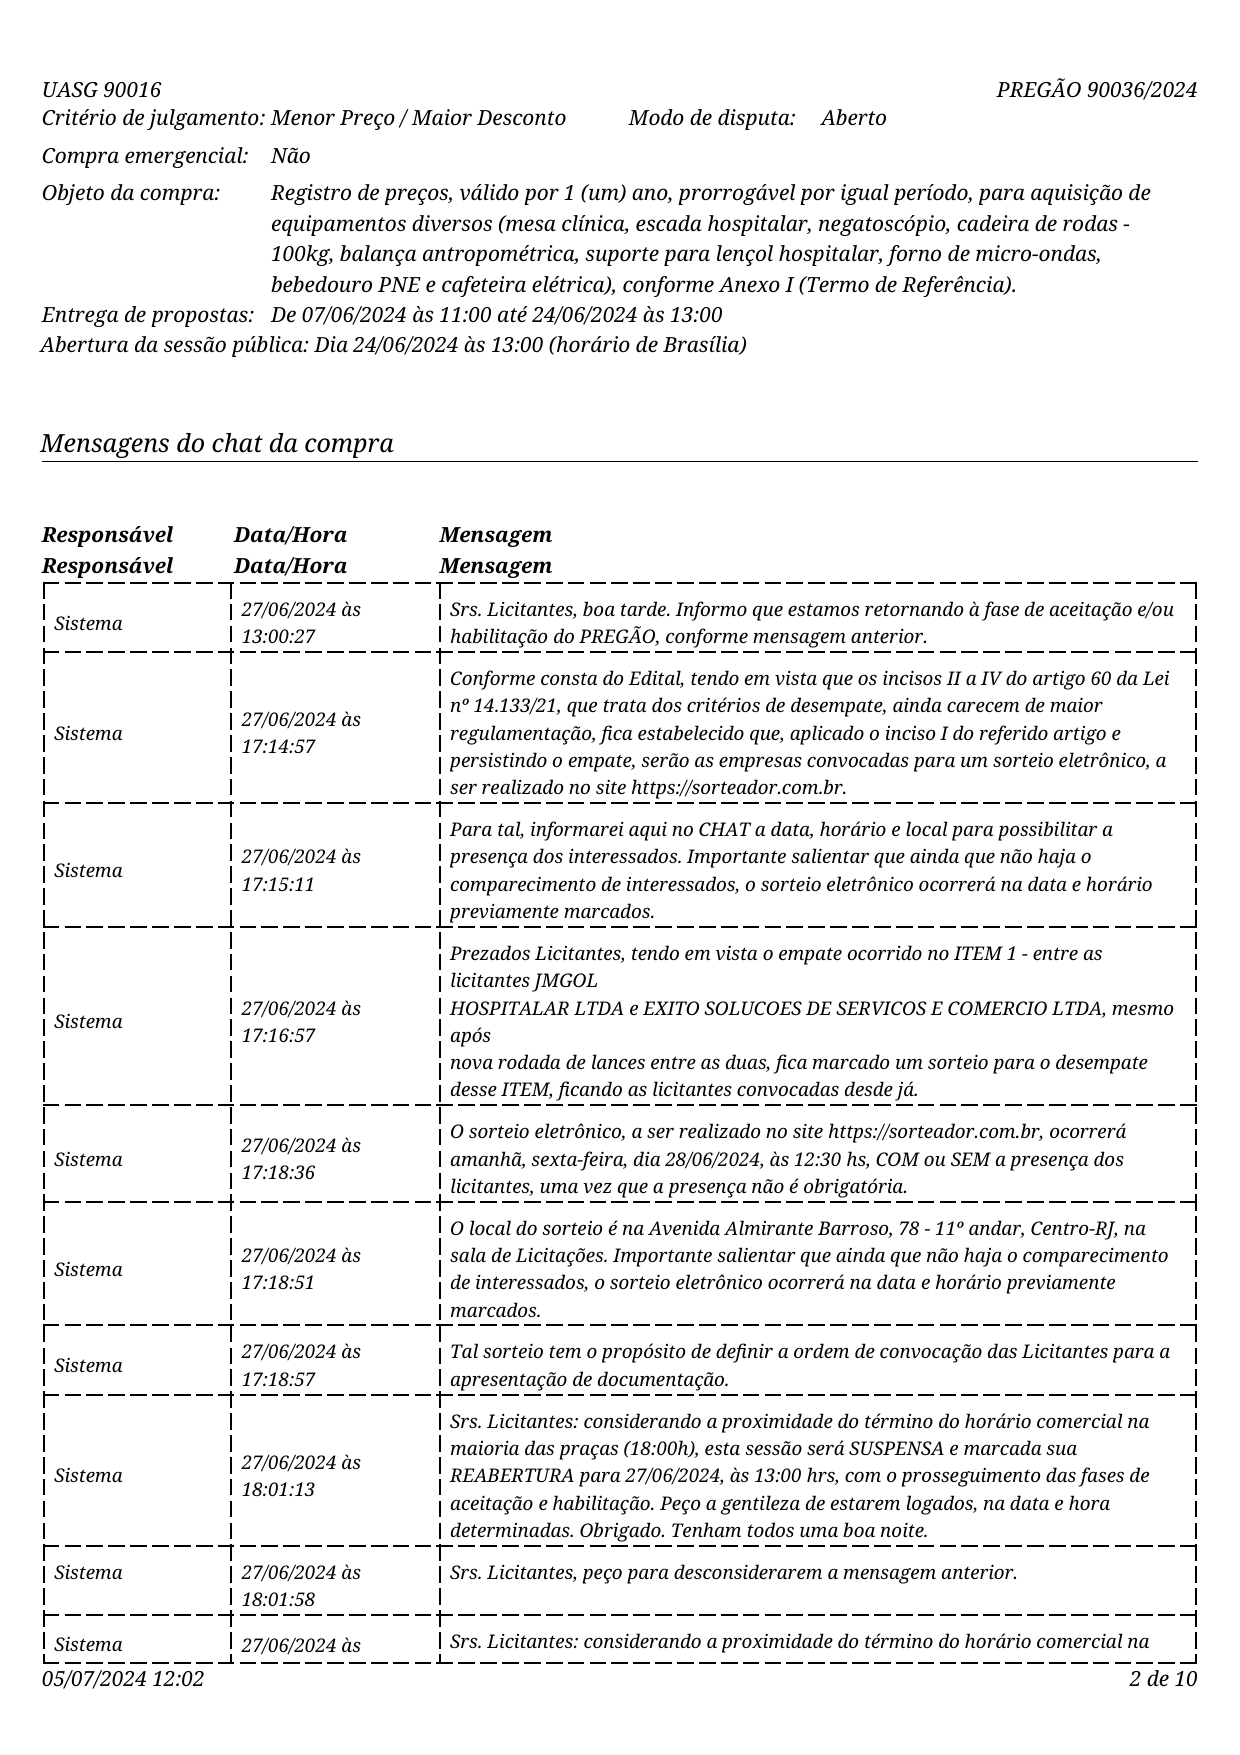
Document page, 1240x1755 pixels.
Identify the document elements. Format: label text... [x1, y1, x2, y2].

table_cell Srs. Licitantes: considerando a proximidade do término do horário comercial na [440, 1614, 1196, 1662]
table_cell 27/06/2024 às 18:01:58 [231, 1545, 439, 1614]
table_cell Sistema [44, 1201, 231, 1324]
table_cell Objeto da compra: [42, 179, 271, 300]
table_cell Sistema [44, 1394, 231, 1544]
table_cell De 07/06/2024 às 11:00 até 24/06/2024 às 13:00 [271, 300, 1196, 330]
table_cell Prezados Licitantes, tendo em vista o empate ocorrido no ITEM 1 - entre as licitantes JMGOL HOSPITALAR LTDA e EXITO SOLUCOES DE SERVICOS E COMERCIO LTDA, mesmo após nova rodada de lances entre as duas, fica marcado um sorteio para o desempate desse ITEM, ficando as licitantes convocadas desde já. [440, 926, 1196, 1104]
text Responsável Data/Hora Mensagem [42, 520, 1200, 549]
table_cell Compra emergencial: [42, 141, 271, 178]
table_cell Sistema [44, 651, 231, 802]
table_cell Sistema [44, 926, 231, 1104]
table_header Sistema [44, 582, 231, 651]
table_header 27/06/2024 às 13:00:27 [231, 582, 439, 651]
table_cell Não [271, 141, 1196, 178]
table_cell 27/06/2024 às 17:18:51 [231, 1201, 439, 1324]
table_cell 27/06/2024 às 17:18:57 [231, 1324, 439, 1393]
table_cell Sistema [44, 1324, 231, 1393]
text Abertura da sessão pública: Dia 24/06/2024 às 13:00 (horário de Brasília) [40, 330, 1200, 358]
table_cell Menor Preço / Maior Desconto Modo de disputa: Aberto [271, 104, 1196, 141]
table_cell 27/06/2024 às 17:16:57 [231, 926, 439, 1104]
table_cell Sistema [44, 802, 231, 926]
table_cell 27/06/2024 às 17:14:57 [231, 651, 439, 802]
table_cell 27/06/2024 às [231, 1614, 439, 1662]
table_header Srs. Licitantes, boa tarde. Informo que estamos retornando à fase de aceitação e/ou habilitação do PREGÃO, conforme mensagem anterior. [440, 582, 1196, 651]
text Responsável Data/Hora Mensagem [42, 551, 1200, 579]
table_cell Srs. Licitantes: considerando a proximidade do término do horário comercial na maioria das praças (18:00h), esta sessão será SUSPENSA e marcada sua REABERTURA para 27/06/2024, às 13:00 hrs, com o prosseguimento das fases de aceitação e habilitação. Peço a gentileza de estarem logados, na data e hora determinadas. Obrigado. Tenham todos uma boa noite. [440, 1394, 1196, 1544]
table_cell Tal sorteio tem o propósito de definir a ordem de convocação das Licitantes para a apresentação de documentação. [440, 1324, 1196, 1393]
table_cell Registro de preços, válido por 1 (um) ano, prorrogável por igual período, para aquisição de equipamentos diversos (mesa clínica, escada hospitalar, negatoscópio, cadeira de rodas - 100kg, balança antropométrica, suporte para lençol hospitalar, forno de micro-ondas, bebedouro PNE e cafeteira elétrica), conforme Anexo I (Termo de Referência). [271, 179, 1196, 300]
table_cell Srs. Licitantes, peço para desconsiderarem a mensagem anterior. [440, 1545, 1196, 1614]
table_cell Para tal, informarei aqui no CHAT a data, horário e local para possibilitar a presença dos interessados. Importante salientar que ainda que não haja o comparecimento de interessados, o sorteio eletrônico ocorrerá na data e horário previamente marcados. [440, 802, 1196, 926]
table_cell Sistema [44, 1104, 231, 1201]
table_cell 27/06/2024 às 17:18:36 [231, 1104, 439, 1201]
table_cell O sorteio eletrônico, a ser realizado no site https://sorteador.com.br, ocorrerá amanhã, sexta-feira, dia 28/06/2024, às 12:30 hs, COM ou SEM a presença dos licitantes, uma vez que a presença não é obrigatória. [440, 1104, 1196, 1201]
table_cell 27/06/2024 às 18:01:13 [231, 1394, 439, 1544]
table_cell Entrega de propostas: [42, 300, 271, 330]
table_cell O local do sorteio é na Avenida Almirante Barroso, 78 - 11º andar, Centro-RJ, na sala de Licitações. Importante salientar que ainda que não haja o comparecimento de interessados, o sorteio eletrônico ocorrerá na data e horário previamente marcados. [440, 1201, 1196, 1324]
table_cell 27/06/2024 às 17:15:11 [231, 802, 439, 926]
table_cell Conforme consta do Edital, tendo em vista que os incisos II a IV do artigo 60 da Lei nº 14.133/21, que trata dos critérios de desempate, ainda carecem de maior regulamentação, fica estabelecido que, aplicado o inciso I do referido artigo e persistindo o empate, serão as empresas convocadas para um sorteio eletrônico, a ser realizado no site https://sorteador.com.br. [440, 651, 1196, 802]
table_cell Sistema [44, 1614, 231, 1662]
table_cell Sistema [44, 1545, 231, 1614]
text Mensagens do chat da compra [40, 425, 1200, 459]
table_cell Critério de julgamento: [42, 104, 271, 141]
